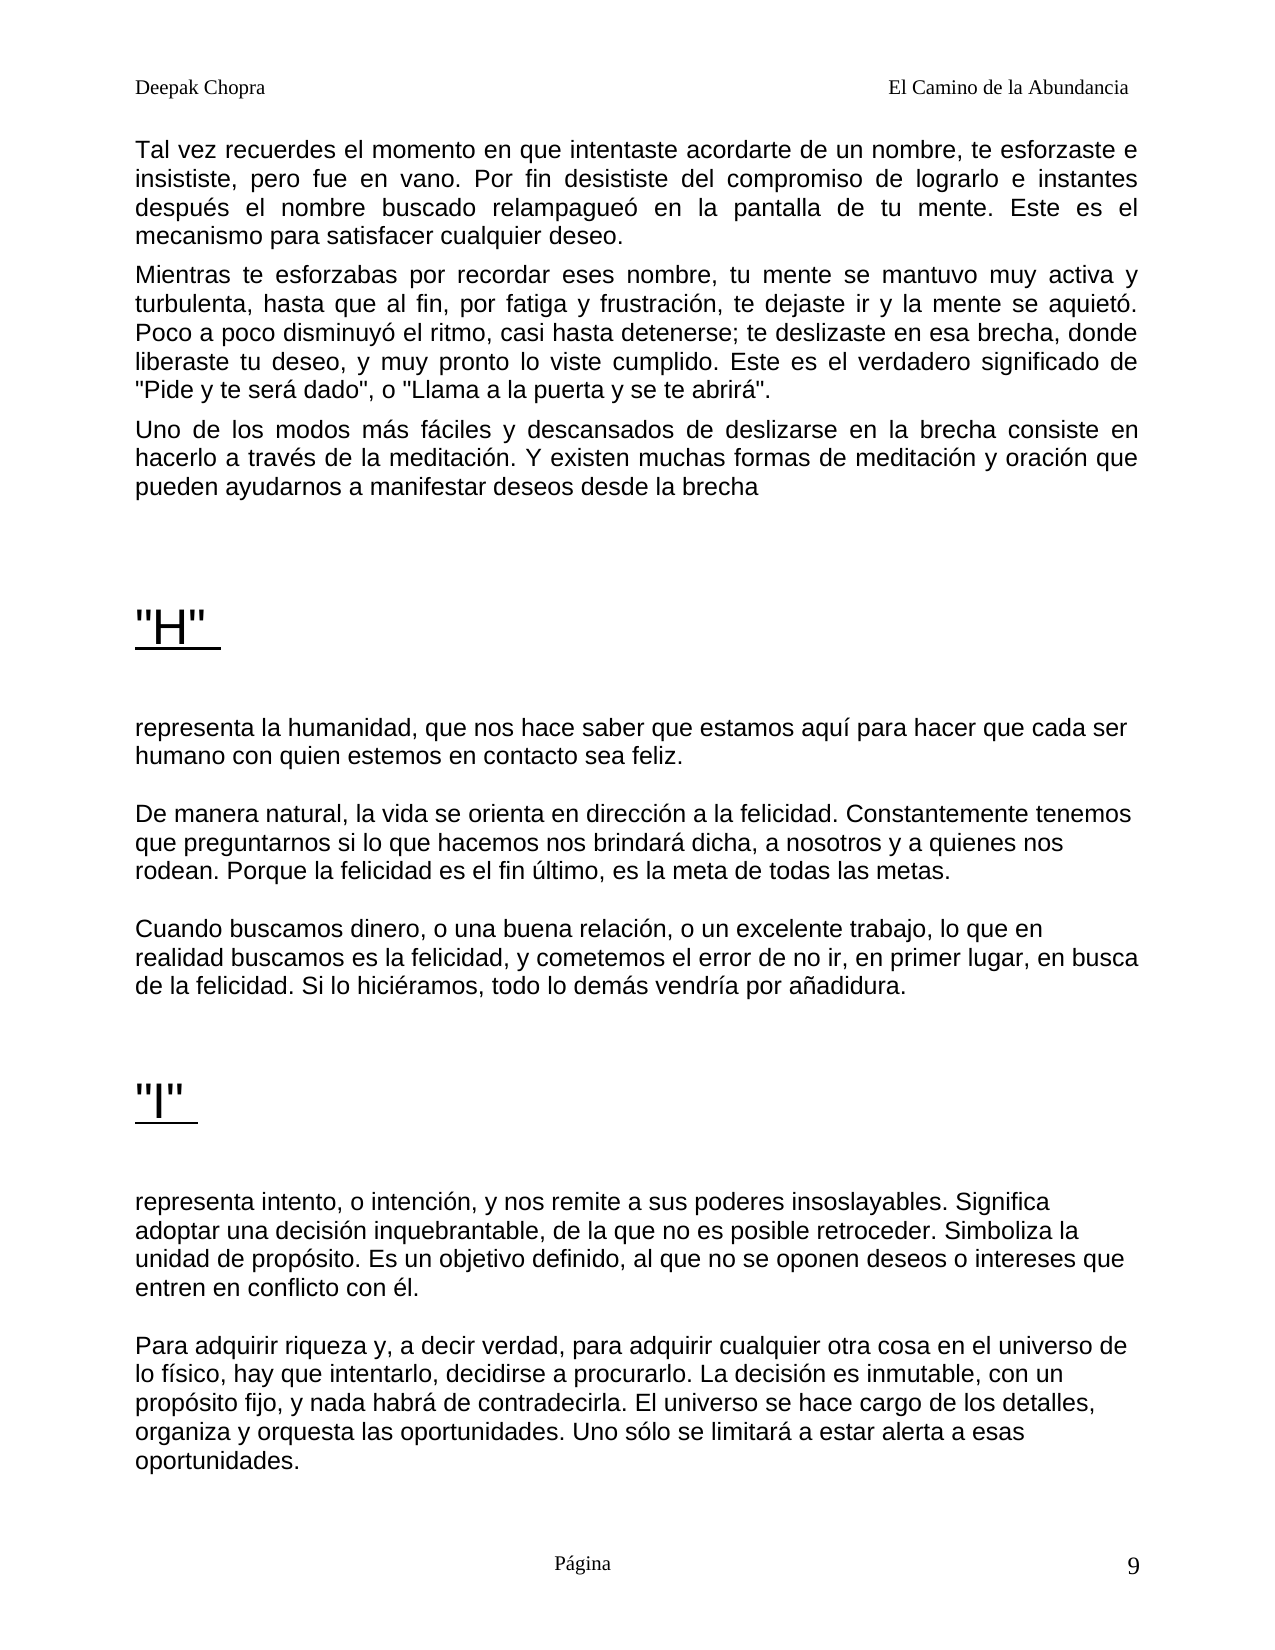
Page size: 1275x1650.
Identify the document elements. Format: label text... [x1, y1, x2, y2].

text representa la humanidad, que nos hace saber que estamos aquí para hacer que cada ser humano con quien estemos en contacto sea feliz. [135, 712, 1140, 770]
text Mientras te esforzabas por recordar eses nombre, tu mente se mantuvo muy activa y turbulenta, hasta que al fin, por fatiga y frustración, te dejaste ir y la mente se aquietó. Poco a poco disminuyó el ritmo, casi hasta detenerse; te deslizaste en esa brecha, donde liberaste tu deseo, y muy pronto lo viste cumplido. Este es el verdadero significado de "Pide y te será dado", o "Llama a la puerta y se te abrirá". [135, 260, 1140, 404]
text De manera natural, la vida se orienta en dirección a la felicidad. Constantemente tenemos que preguntarnos si lo que hacemos nos brindará dicha, a nosotros y a quienes nos rodean. Porque la felicidad es el fin último, es la meta de todas las metas. [135, 799, 1140, 885]
text Tal vez recuerdes el momento en que intentaste acordarte de un nombre, te esforzaste e insististe, pero fue en vano. Por fin desististe del compromiso de lograrlo e instantes después el nombre buscado relampagueó en la pantalla de tu mente. Este es el mecanismo para satisfacer cualquier deseo. [135, 135, 1140, 250]
text "I" [135, 1072, 1140, 1129]
text Para adquirir riqueza y, a decir verdad, para adquirir cualquier otra cosa en el universo de lo físico, hay que intentarlo, decidirse a procurarlo. La decisión es inmutable, con un propósito fijo, y nada habrá de contradecirla. El universo se hace cargo de los detalles, organiza y orquesta las oportunidades. Uno sólo se limitará a estar alerta a esas oportunidades. [135, 1331, 1140, 1474]
text Cuando buscamos dinero, o una buena relación, o un excelente trabajo, lo que en realidad buscamos es la felicidad, y cometemos el error de no ir, en primer lugar, en busca de la felicidad. Si lo hiciéramos, todo lo demás vendría por añadidura. [135, 914, 1140, 1000]
text Uno de los modos más fáciles y descansados de deslizarse en la brecha consiste en hacerlo a través de la meditación. Y existen muchas formas de meditación y oración que pueden ayudarnos a manifestar deseos desde la brecha [135, 414, 1140, 501]
text representa intento, o intención, y nos remite a sus poderes insoslayables. Significa adoptar una decisión inquebrantable, de la que no es posible retroceder. Simboliza la unidad de propósito. Es un objetivo definido, al que no se oponen deseos o intereses que entren en conflicto con él. [135, 1187, 1140, 1302]
text "H" [135, 597, 1140, 655]
